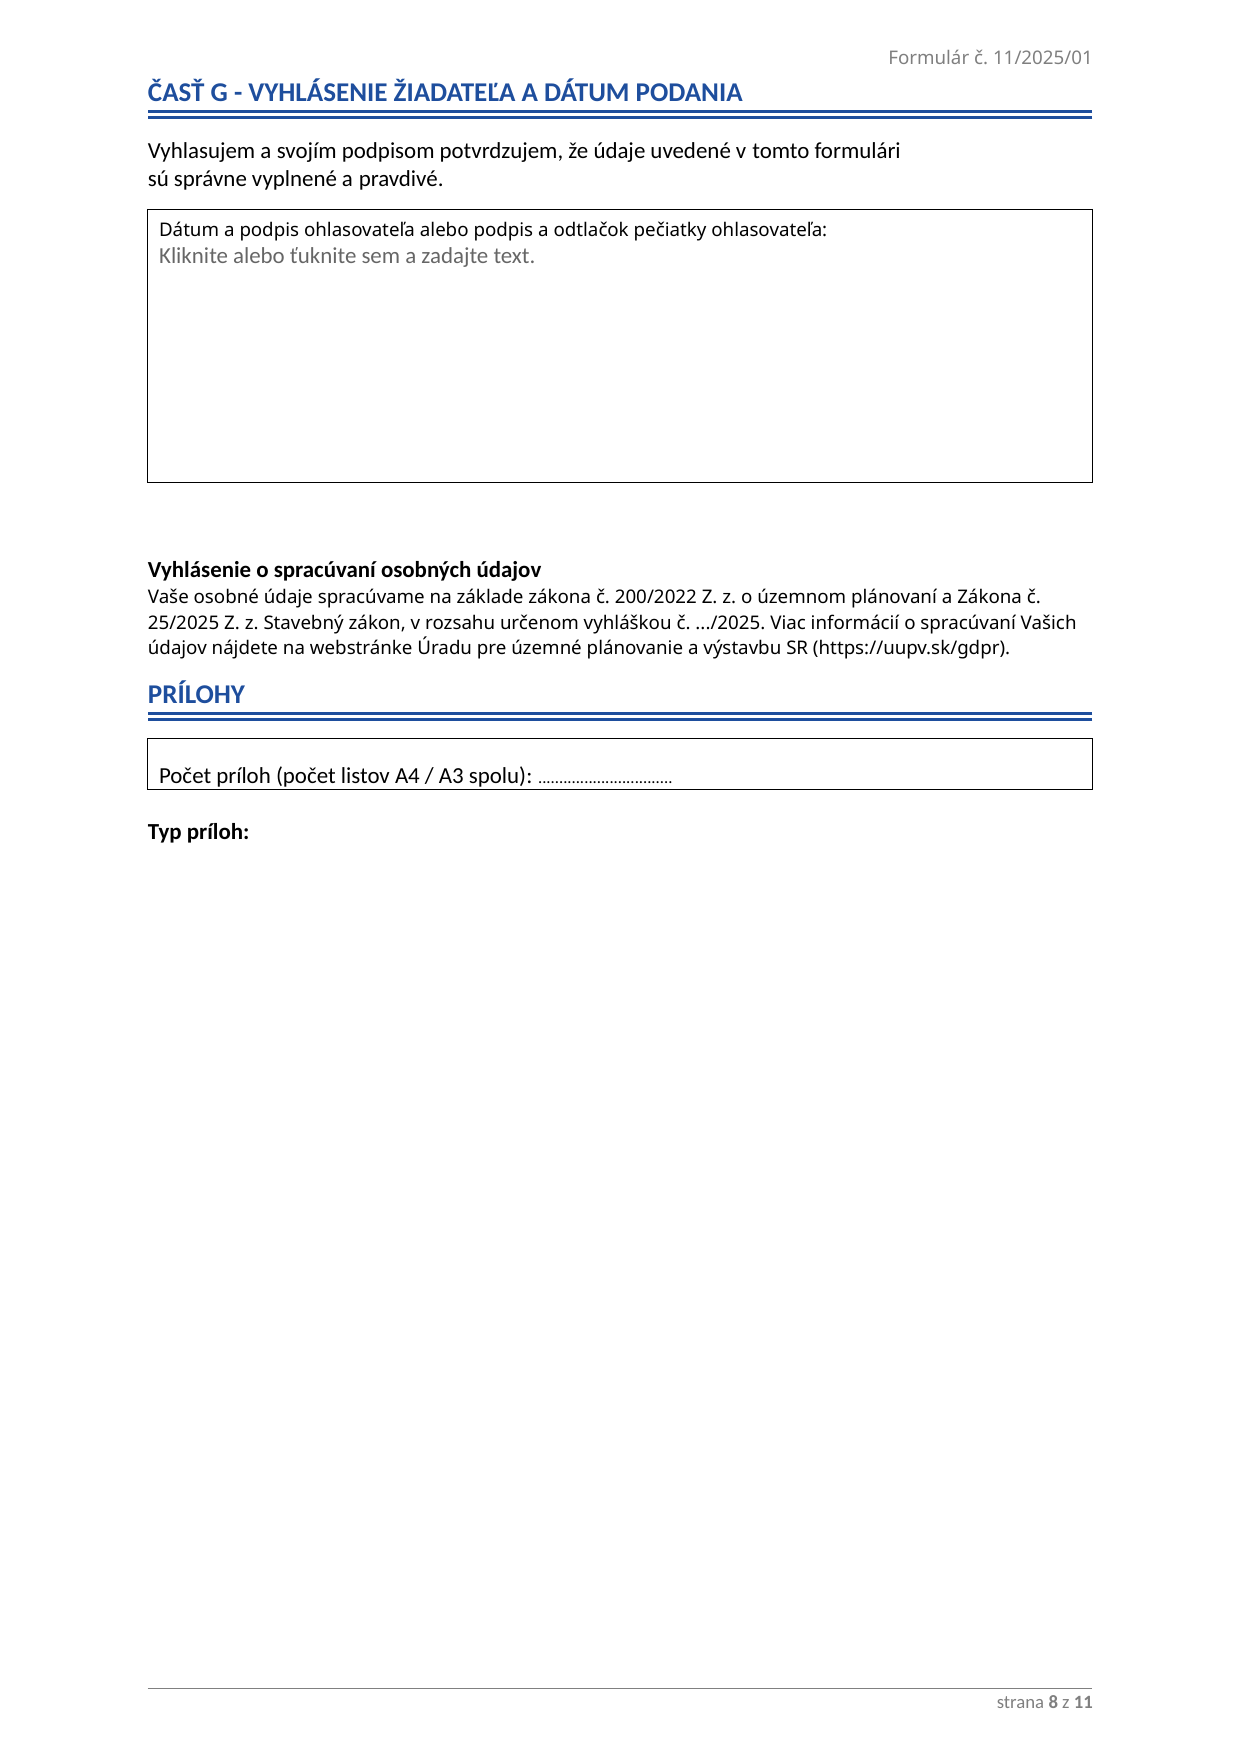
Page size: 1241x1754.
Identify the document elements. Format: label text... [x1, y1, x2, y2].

text Vyhlásenie o spracúvaní osobných údajov Vaše osobné údaje spracúvame na základe zákona č. 200/2022 Z. z. o územnom plánovaní a Zákona č. 25/2025 Z. z. Stavebný zákon, v rozsahu určenom vyhláškou č. .../2025. Viac informácií o spracúvaní Vašich údajov nájdete na webstránke Úradu pre územné plánovanie a výstavbu SR (https://uupv.sk/gdpr). [148, 528, 1092, 660]
text Typ príloh: [148, 817, 1092, 845]
text PRÍLOHY [148, 677, 1092, 712]
text ČASŤ G - VYHLÁSENIE ŽIADATEĽA A DÁTUM PODANIA [148, 75, 1092, 110]
text Vyhlasujem a svojím podpisom potvrdzujem, že údaje uvedené v tomto formulári sú správne vyplnené a pravdivé. [148, 136, 1092, 192]
table_header Dátum a podpis ohlasovateľa alebo podpis a odtlačok pečiatky ohlasovateľa: Kliknite alebo ťuknite sem a zadajte text. [148, 210, 1092, 482]
table_header Počet príloh (počet listov A4 / A3 spolu): ................................ [148, 739, 1092, 789]
